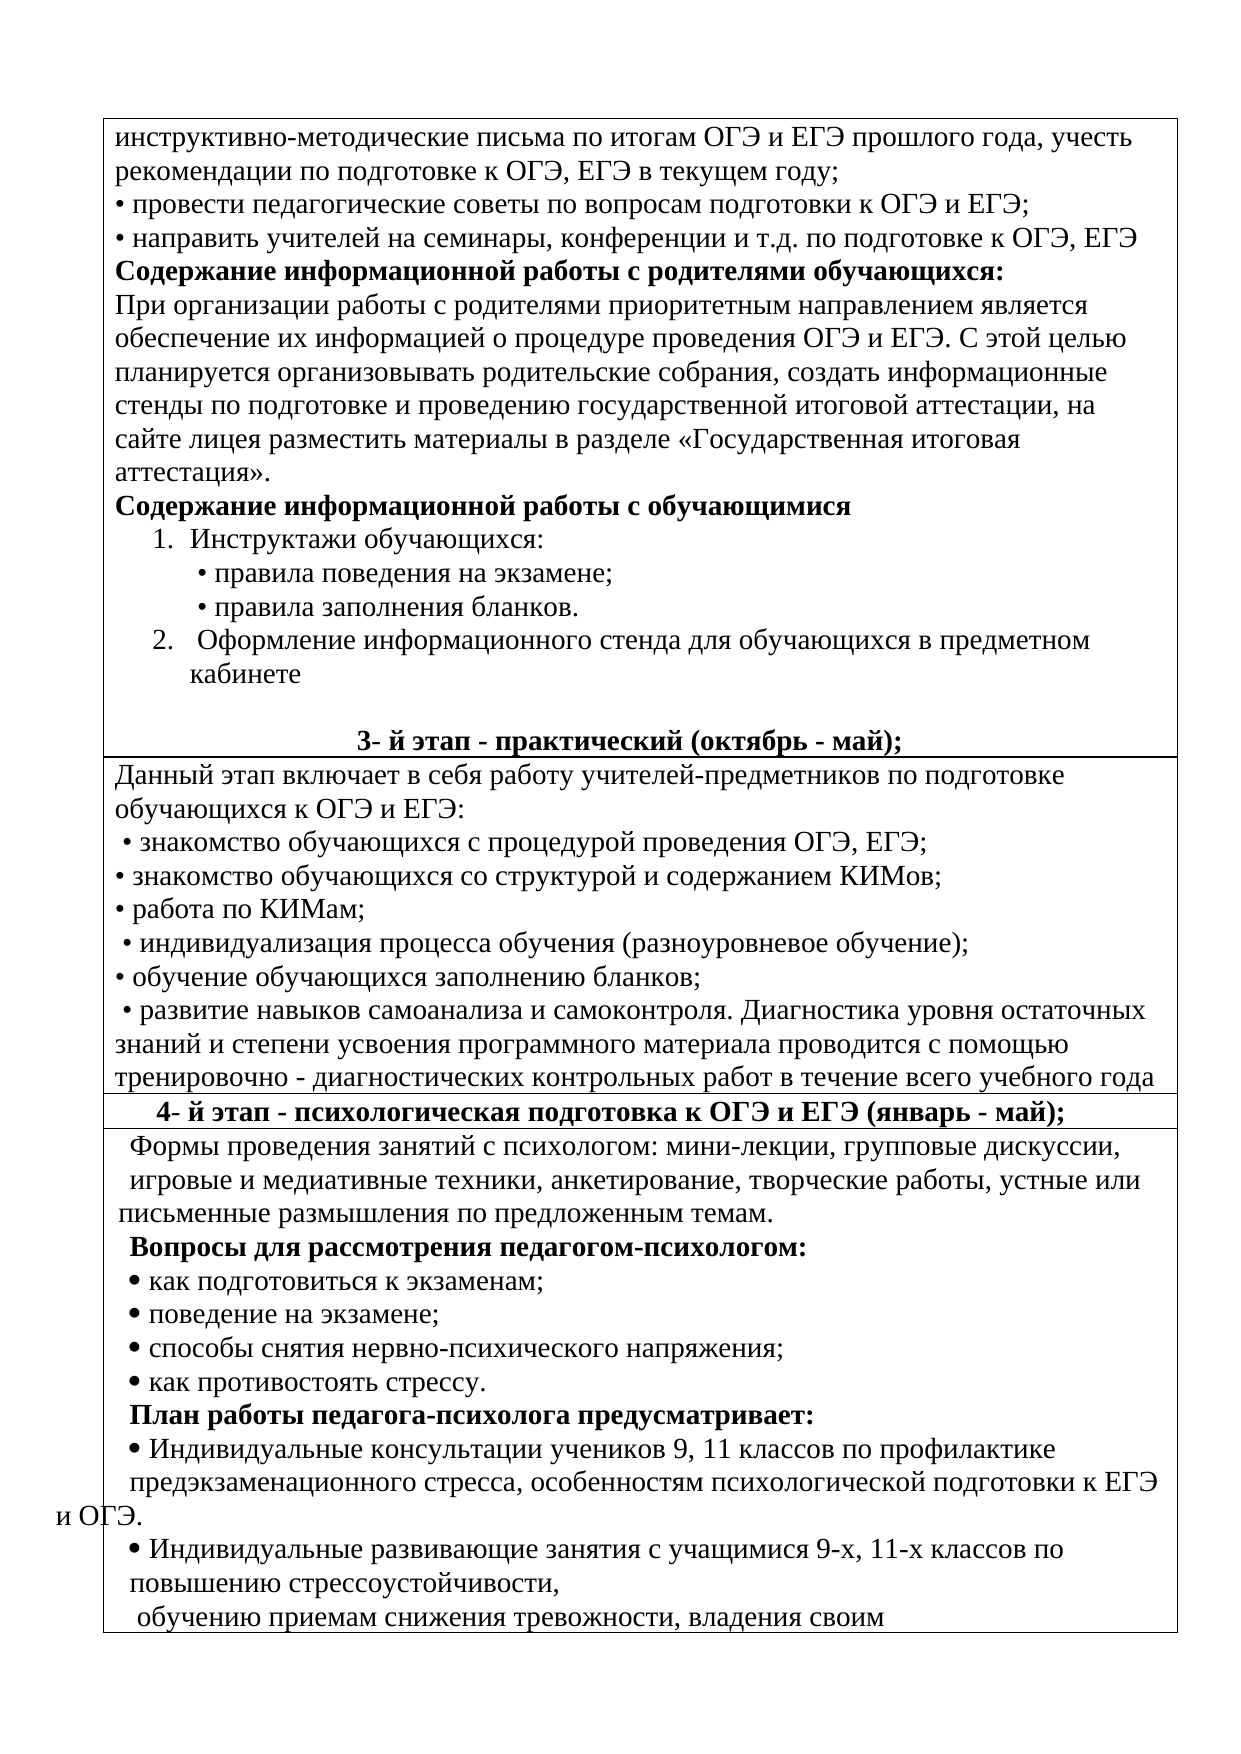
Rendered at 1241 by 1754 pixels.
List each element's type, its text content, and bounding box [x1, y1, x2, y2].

table_cell 4- й этап - психологическая подготовка к ОГЭ и ЕГЭ (январь - май); [104, 1094, 1177, 1127]
table_cell Формы проведения занятий с психологом: мини-лекции, групповые дискуссии, игровые и медиативные техники, анкетирование, творческие работы, устные или письменные размышления по предложенным темам. Вопросы для рассмотрения педагогом-психологом: · как подготовиться к экзаменам; · поведение на экзамене; · способы снятия нервно-психического напряжения; · как противостоять стрессу. План работы педагога-психолога предусматривает: · Индивидуальные консультации учеников 9, 11 классов по профилактике предэкзаменационного стресса, особенностям психологической подготовки к ЕГЭ и ОГЭ. · Индивидуальные развивающие занятия с учащимися 9-х, 11-х классов по повышению стрессоустойчивости, обучению приемам снижения тревожности, владения своим психоэмоциональным состоянием в стрессовых ситуациях и т.д. · Индивидуальные консультации родителей по вопросу оказания помощи детям в период государственной итоговой аттестации. · Оформление стендов по данной тематике для обучающихся, родителей и педагогов [104, 1129, 1177, 1632]
table_cell инструктивно-методические письма по итогам ОГЭ и ЕГЭ прошлого года, учесть рекомендации по подготовке к ОГЭ, ЕГЭ в текущем году; • провести педагогические советы по вопросам подготовки к ОГЭ и ЕГЭ; • направить учителей на семинары, конференции и т.д. по подготовке к ОГЭ, ЕГЭ Содержание информационной работы с родителями обучающихся: При организации работы с родителями приоритетным направлением является обеспечение их информацией о процедуре проведения ОГЭ и ЕГЭ. С этой целью планируется организовывать родительские собрания, создать информационные стенды по подготовке и проведению государственной итоговой аттестации, на сайте лицея разместить материалы в разделе «Государственная итоговая аттестация». Содержание информационной работы с обучающимися Инструктажи обучающихся: • правила поведения на экзамене; • правила заполнения бланков. Оформление информационного стенда для обучающихся в предметном кабинете 3- й этап - практический (октябрь - май); [104, 119, 1177, 756]
table_cell Данный этап включает в себя работу учителей-предметников по подготовке обучающихся к ОГЭ и ЕГЭ: • знакомство обучающихся с процедурой проведения ОГЭ, ЕГЭ; • знакомство обучающихся со структурой и содержанием КИМов; • работа по КИМам; • индивидуализация процесса обучения (разноуровневое обучение); • обучение обучающихся заполнению бланков; • развитие навыков самоанализа и самоконтроля. Диагностика уровня остаточных знаний и степени усвоения программного материала проводится с помощью тренировочно - диагностических контрольных работ в течение всего учебного года [104, 758, 1177, 1093]
